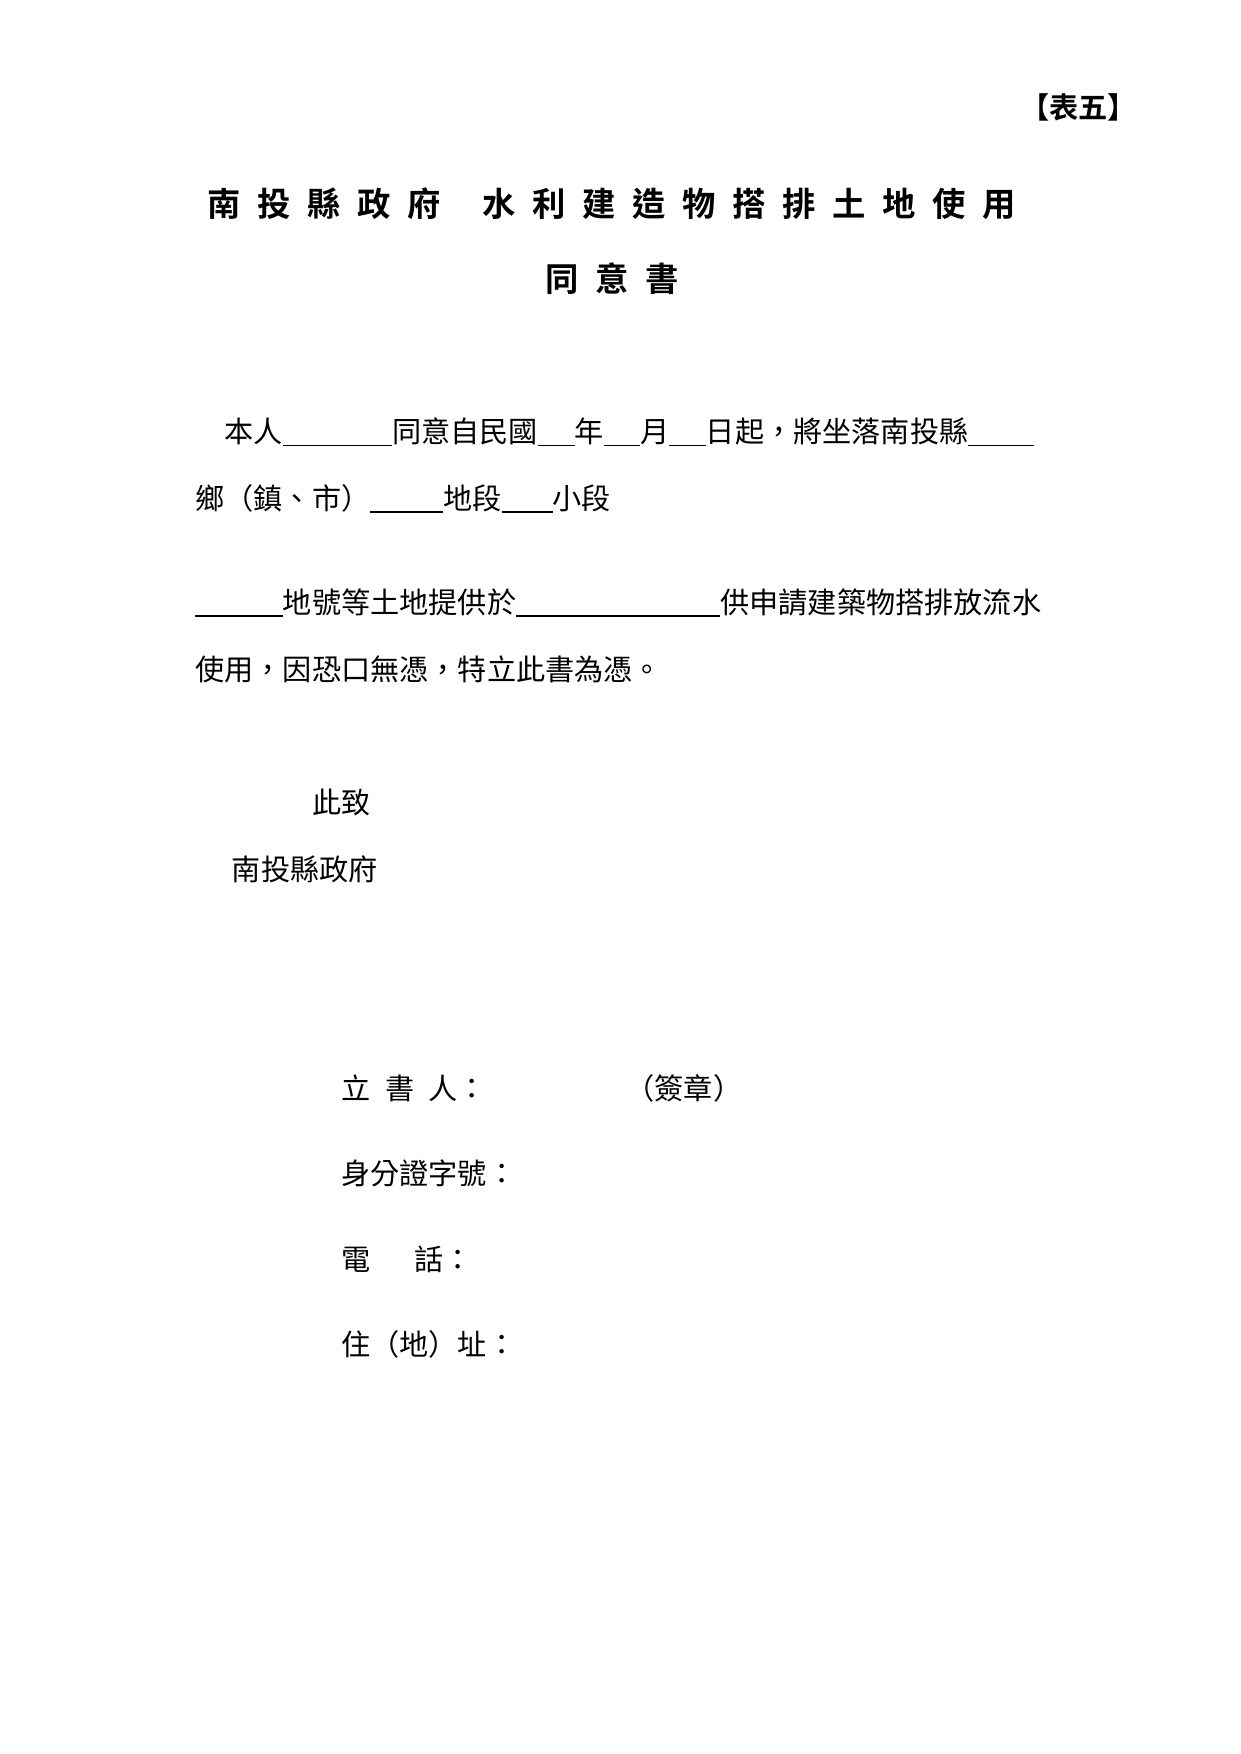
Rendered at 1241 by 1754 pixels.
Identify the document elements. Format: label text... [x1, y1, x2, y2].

text 南投縣政府 水利建造物搭排土地使用同意書 [195, 164, 1045, 314]
text 電 話： [195, 1217, 1045, 1283]
text 此致 [195, 760, 1045, 827]
text 本人 同意自民國 年 月 日起，將坐落南投縣 鄉（鎮、市） 地段 小段 [195, 389, 1045, 523]
text 住（地）址： [195, 1302, 1045, 1369]
text 南投縣政府 [195, 827, 1045, 894]
text 【表五】 [1020, 84, 1140, 127]
text 地號等土地提供於 供申請建築物搭排放流水使用，因恐口無憑，特立此書為憑。 [195, 560, 1045, 694]
text 身分證字號： [195, 1131, 1045, 1198]
text 立 書 人： （簽章） [195, 1046, 1045, 1112]
